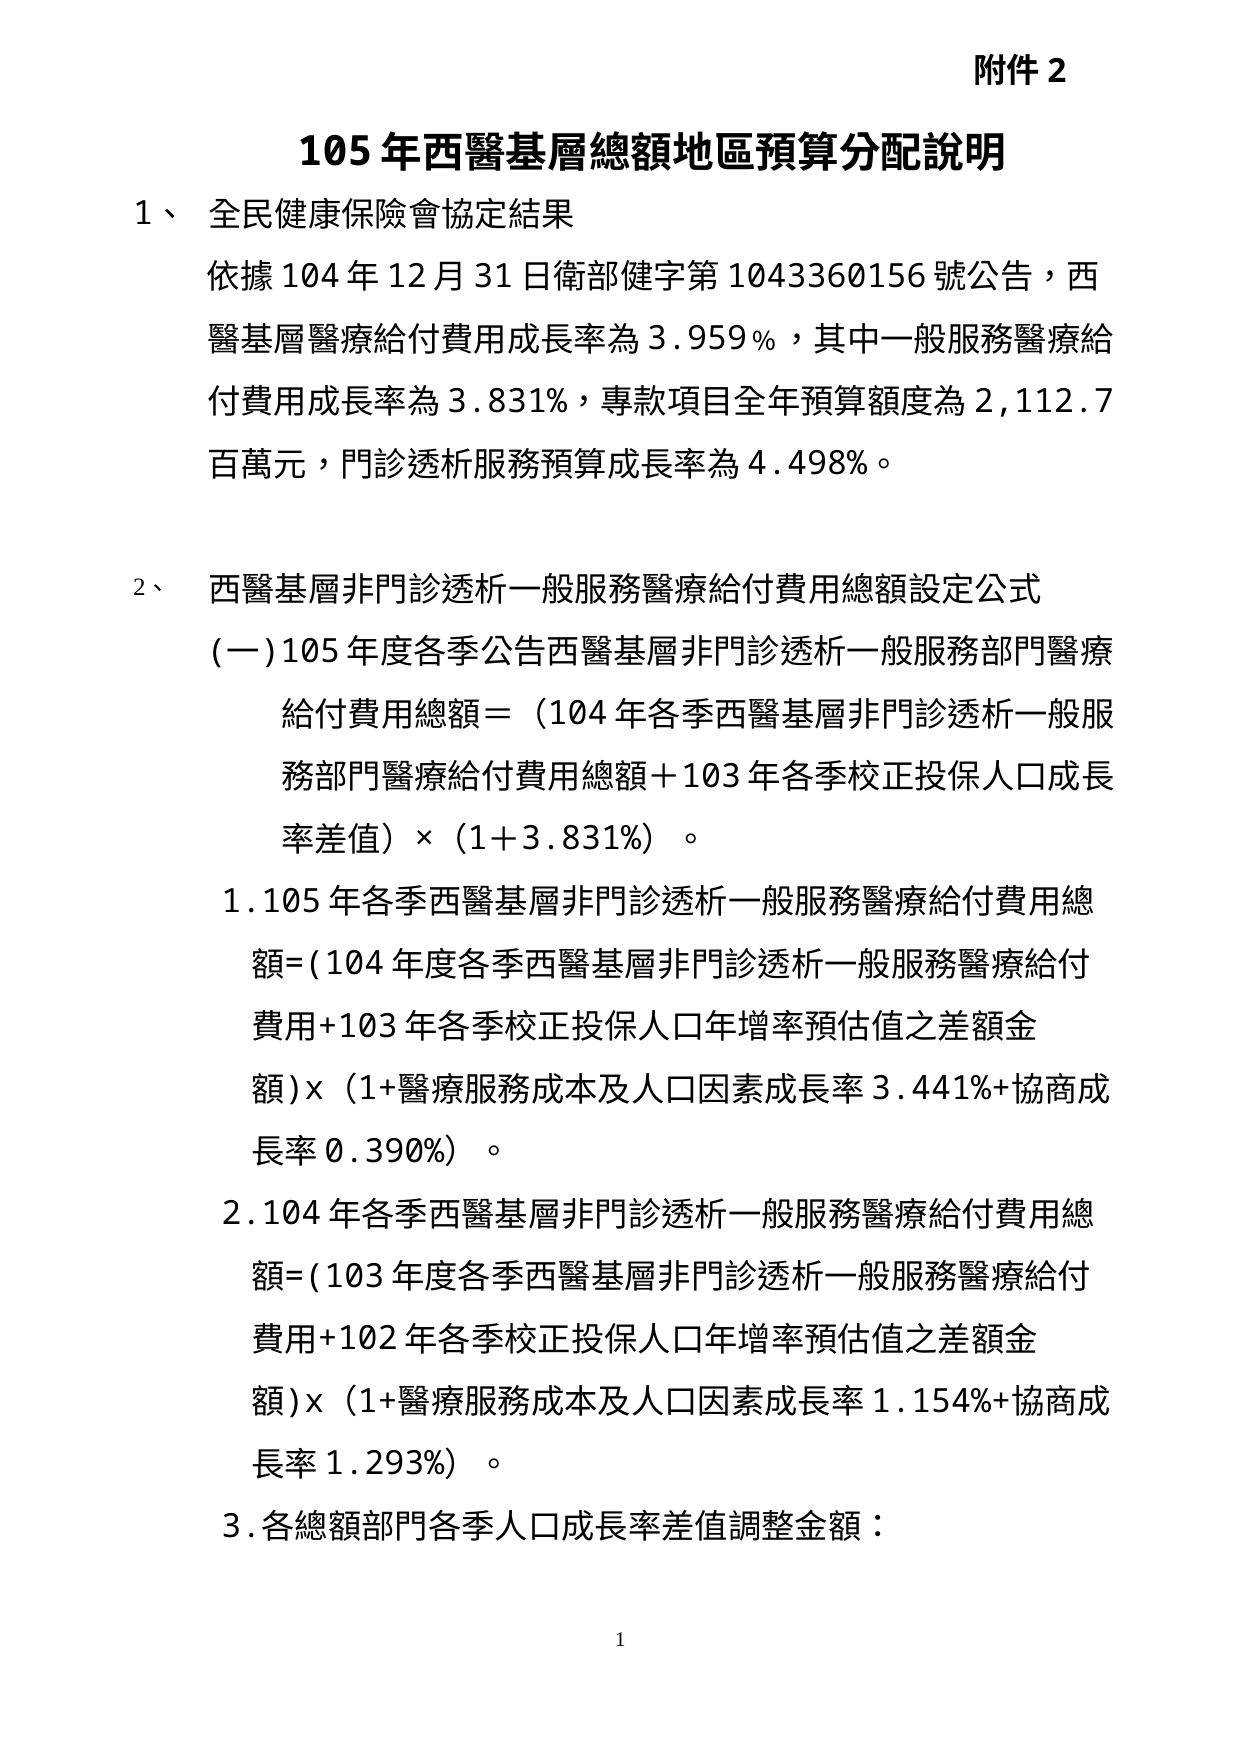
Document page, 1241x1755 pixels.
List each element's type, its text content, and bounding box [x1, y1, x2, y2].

text 3.各總額部門各季人口成長率差值調整金額： [221, 1483, 1122, 1545]
text [925, 36, 1153, 105]
text 105年西醫基層總額地區預算分配說明 [118, 108, 1122, 170]
text (一)105年度各季公告西醫基層非門診透析一般服務部門醫療給付費用總額＝（104年各季西醫基層非門診透析一般服務部門醫療給付費用總額＋103年各季校正投保人口成長率差值）×（1＋3.831%）。 [206, 608, 1122, 858]
text 2.104年各季西醫基層非門診透析一般服務醫療給付費用總額=(103年度各季西醫基層非門診透析一般服務醫療給付費用+102年各季校正投保人口年增率預估值之差額金額)x（1+醫療服務成本及人口因素成長率1.154%+協商成長率1.293%）。 [221, 1170, 1122, 1483]
list 全民健康保險會協定結果 [133, 170, 1122, 233]
list 西醫基層非門診透析一般服務醫療給付費用總額設定公式 [133, 545, 1122, 608]
text 附件2 [940, 44, 1138, 92]
text 1.105年各季西醫基層非門診透析一般服務醫療給付費用總額=(104年度各季西醫基層非門診透析一般服務醫療給付費用+103年各季校正投保人口年增率預估值之差額金額)x（1+醫療服務成本及人口因素成長率3.441%+協商成長率0.390%）。 [221, 858, 1122, 1170]
text 依據104年12月31日衛部健字第1043360156號公告，西醫基層醫療給付費用成長率為3.959﹪，其中一般服務醫療給付費用成長率為3.831%，專款項目全年預算額度為2,112.7百萬元，門診透析服務預算成長率為4.498%。 [206, 233, 1122, 483]
